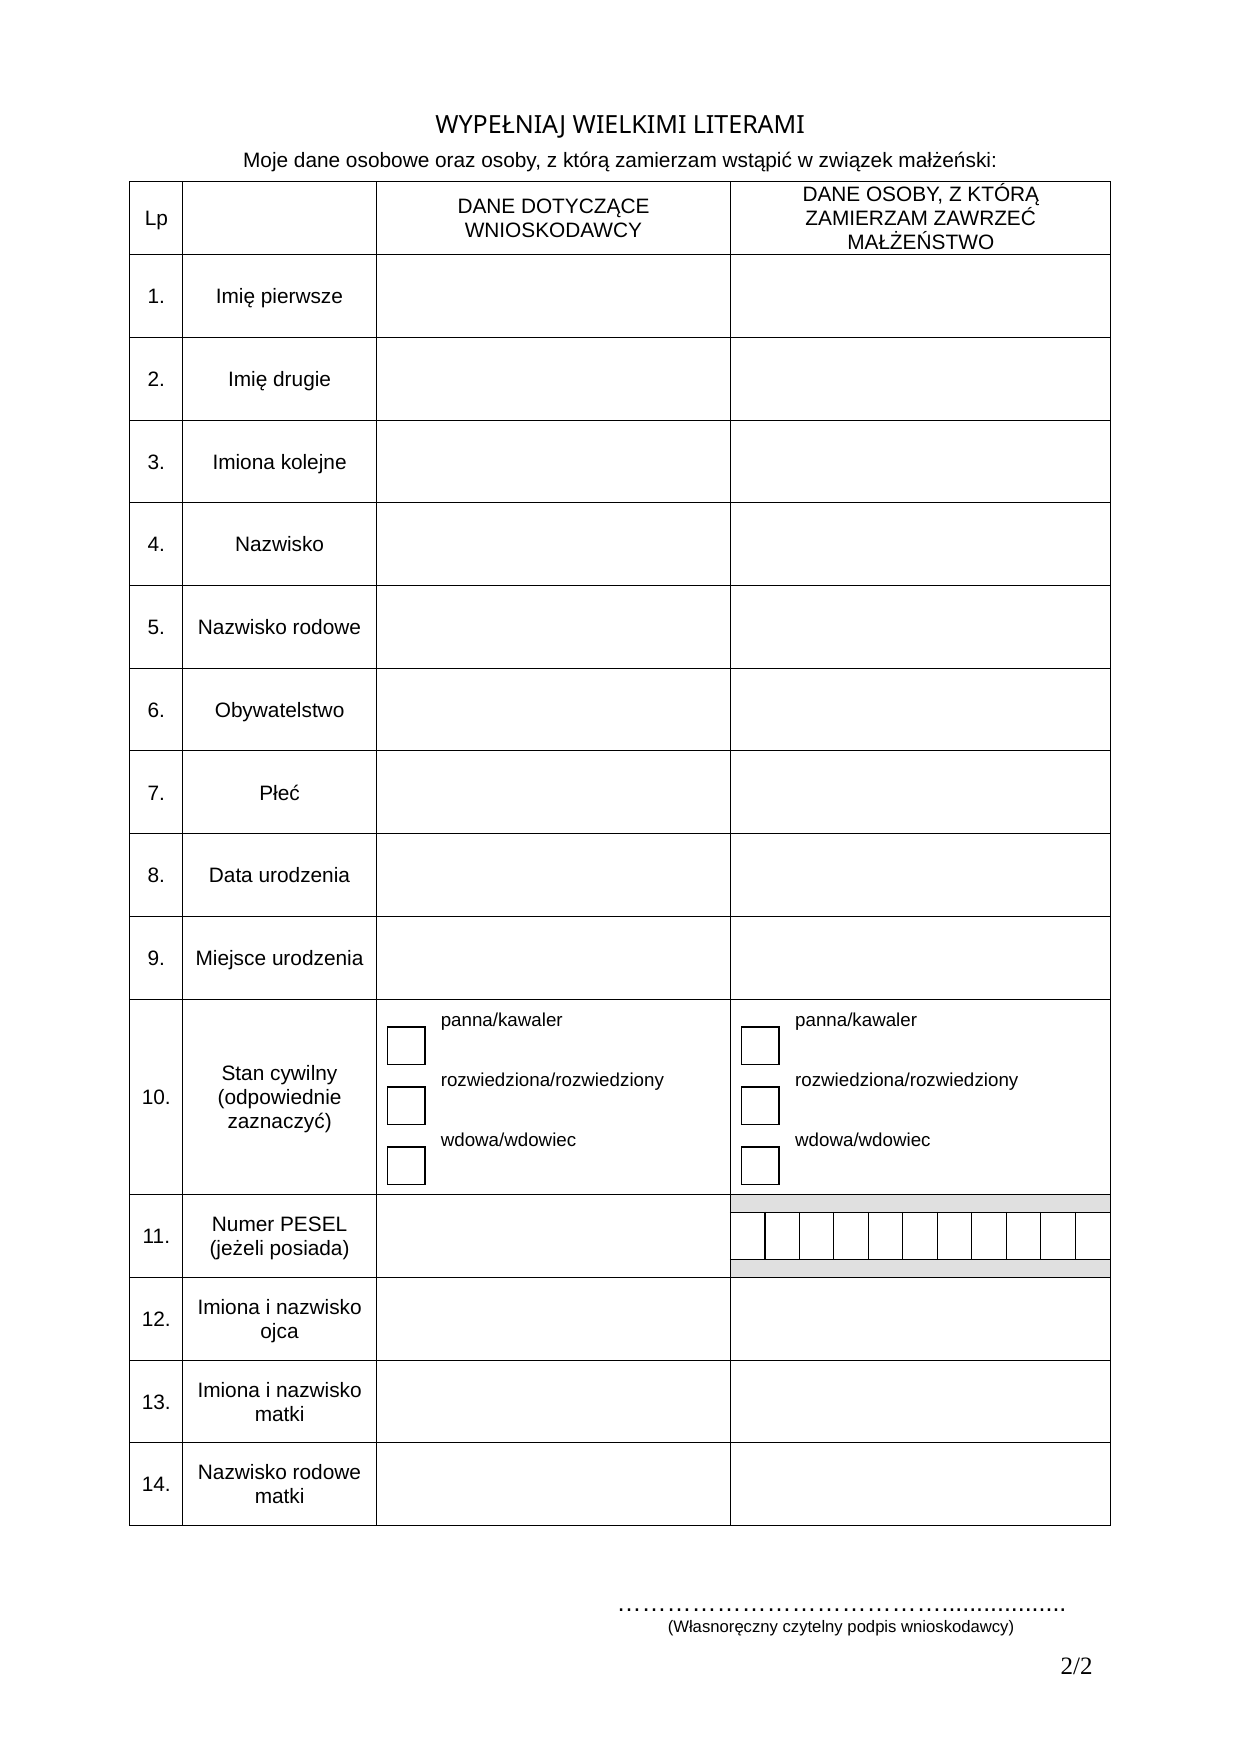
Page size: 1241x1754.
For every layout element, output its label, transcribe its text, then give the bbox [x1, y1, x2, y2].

table_cell Miejsce urodzenia [183, 917, 376, 998]
table_cell [731, 1361, 1110, 1442]
table_cell [731, 1260, 1110, 1277]
text RWYPEŁNIAJ WIELKIMI LITERAMIR [148, 106, 1092, 140]
table_cell [731, 255, 1110, 337]
table_cell 10. [130, 1000, 182, 1194]
table_cell 5. [130, 586, 182, 668]
table_cell Płeć [183, 751, 376, 833]
table_cell [1007, 1213, 1040, 1259]
table_cell [731, 338, 1110, 419]
table_cell [731, 1213, 764, 1259]
table_header DANE OSOBY, Z KTÓRĄ ZAMIERZAM ZAWRZEĆ MAŁŻEŃSTWO [731, 182, 1110, 254]
table_cell Imię pierwsze [183, 255, 376, 337]
table_cell Obywatelstwo [183, 669, 376, 750]
text Moje dane osobowe oraz osoby, z którą zamierzam wstąpić w związek małżeński: [148, 148, 1092, 172]
table_cell [731, 421, 1110, 502]
table_cell [377, 1443, 730, 1525]
table_cell [731, 917, 1110, 998]
table_cell 12. [130, 1278, 182, 1359]
table_cell [731, 503, 1110, 585]
table_cell [834, 1213, 868, 1259]
table_cell 1. [130, 255, 182, 337]
table_cell 8. [130, 834, 182, 916]
text ………………………………….................. [616, 1588, 1092, 1617]
table_cell Imiona kolejne [183, 421, 376, 502]
table_cell 3. [130, 421, 182, 502]
table_cell [1076, 1213, 1110, 1259]
table_cell [377, 503, 730, 585]
table_cell Stan cywilny (odpowiednie zaznaczyć) [183, 1000, 376, 1194]
table_cell [903, 1213, 937, 1259]
text (Własnoręczny czytelny podpis wnioskodawcy) [635, 1617, 1092, 1636]
table_cell [377, 586, 730, 668]
table_cell [731, 751, 1110, 833]
table_cell [1041, 1213, 1075, 1259]
table_cell [731, 586, 1110, 668]
table_cell Imiona i nazwisko ojca [183, 1278, 376, 1359]
table_cell Nazwisko rodowe [183, 586, 376, 668]
table_cell panna/kawaler rozwiedziona/rozwiedziony wdowa/wdowiec [731, 1000, 1110, 1194]
table_cell 2. [130, 338, 182, 419]
table_cell [377, 834, 730, 916]
table_header [183, 182, 376, 254]
table_cell 13. [130, 1361, 182, 1442]
table_cell 4. [130, 503, 182, 585]
table_cell [377, 1361, 730, 1442]
table_cell 7. [130, 751, 182, 833]
table_cell [377, 1278, 730, 1359]
table_header DANE DOTYCZĄCE WNIOSKODAWCY [377, 182, 730, 254]
table_cell [731, 834, 1110, 916]
table_cell [377, 255, 730, 337]
table_cell Data urodzenia [183, 834, 376, 916]
table_cell [377, 421, 730, 502]
table_cell 9. [130, 917, 182, 998]
table_header Lp [130, 182, 182, 254]
table_cell [377, 338, 730, 419]
table_cell Nazwisko [183, 503, 376, 585]
table_cell panna/kawaler rozwiedziona/rozwiedziony wdowa/wdowiec [377, 1000, 730, 1194]
table_cell [731, 669, 1110, 750]
table_cell Imiona i nazwisko matki [183, 1361, 376, 1442]
table_cell 11. [130, 1195, 182, 1277]
table_cell [972, 1213, 1006, 1259]
table_cell [800, 1213, 833, 1259]
table_cell Nazwisko rodowe matki [183, 1443, 376, 1525]
table_cell [731, 1443, 1110, 1525]
table_cell 6. [130, 669, 182, 750]
table_cell 14. [130, 1443, 182, 1525]
table_cell [938, 1213, 971, 1259]
table_cell [377, 1195, 730, 1277]
table_cell [377, 669, 730, 750]
table_cell [766, 1213, 799, 1259]
table_cell [377, 751, 730, 833]
table_cell Numer PESEL (jeżeli posiada) [183, 1195, 376, 1277]
table_cell [731, 1278, 1110, 1359]
table_cell [869, 1213, 902, 1259]
table_cell [731, 1195, 1110, 1212]
table_cell [377, 917, 730, 998]
table_cell Imię drugie [183, 338, 376, 419]
